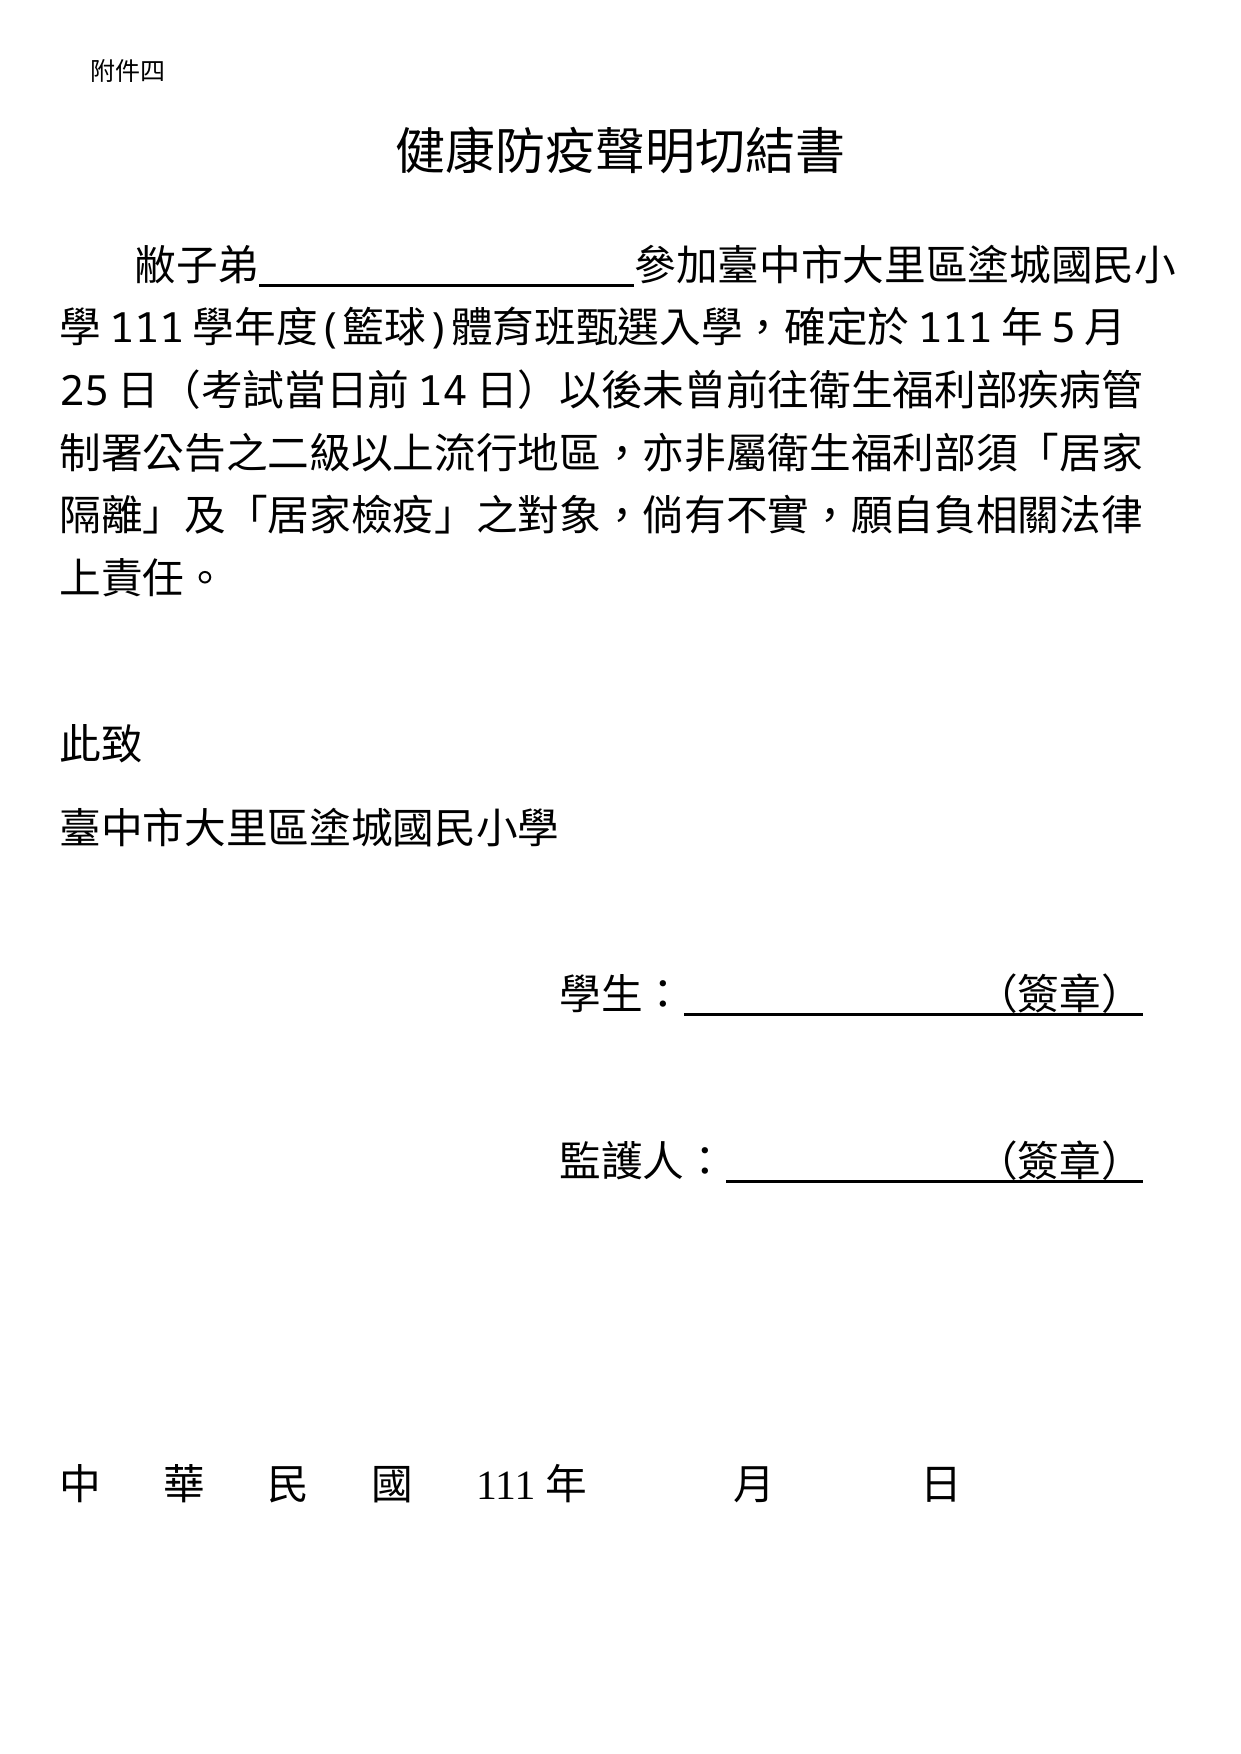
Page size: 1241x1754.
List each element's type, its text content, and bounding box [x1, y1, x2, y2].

text 學生： （簽章） [59, 950, 1181, 1012]
text 監護人： （簽章） [59, 1117, 1181, 1179]
text 敝子弟 參加臺中市大里區塗城國民小學111學年度(籃球)體育班甄選入學，確定於111年5月25日（考試當日前14日）以後未曾前往衛生福利部疾病管制署公告之二級以上流行地區，亦非屬衛生福利部須「居家隔離」及「居家檢疫」之對象，倘有不實，願自負相關法律上責任。 [59, 221, 1181, 596]
text 附件四 [80, 51, 175, 87]
text 此致 [59, 700, 1181, 762]
text 健康防疫聲明切結書 [59, 44, 1181, 200]
text 中 華 民 國 111 年 月 日 [59, 1439, 1181, 1502]
text 臺中市大里區塗城國民小學 [59, 783, 1181, 846]
